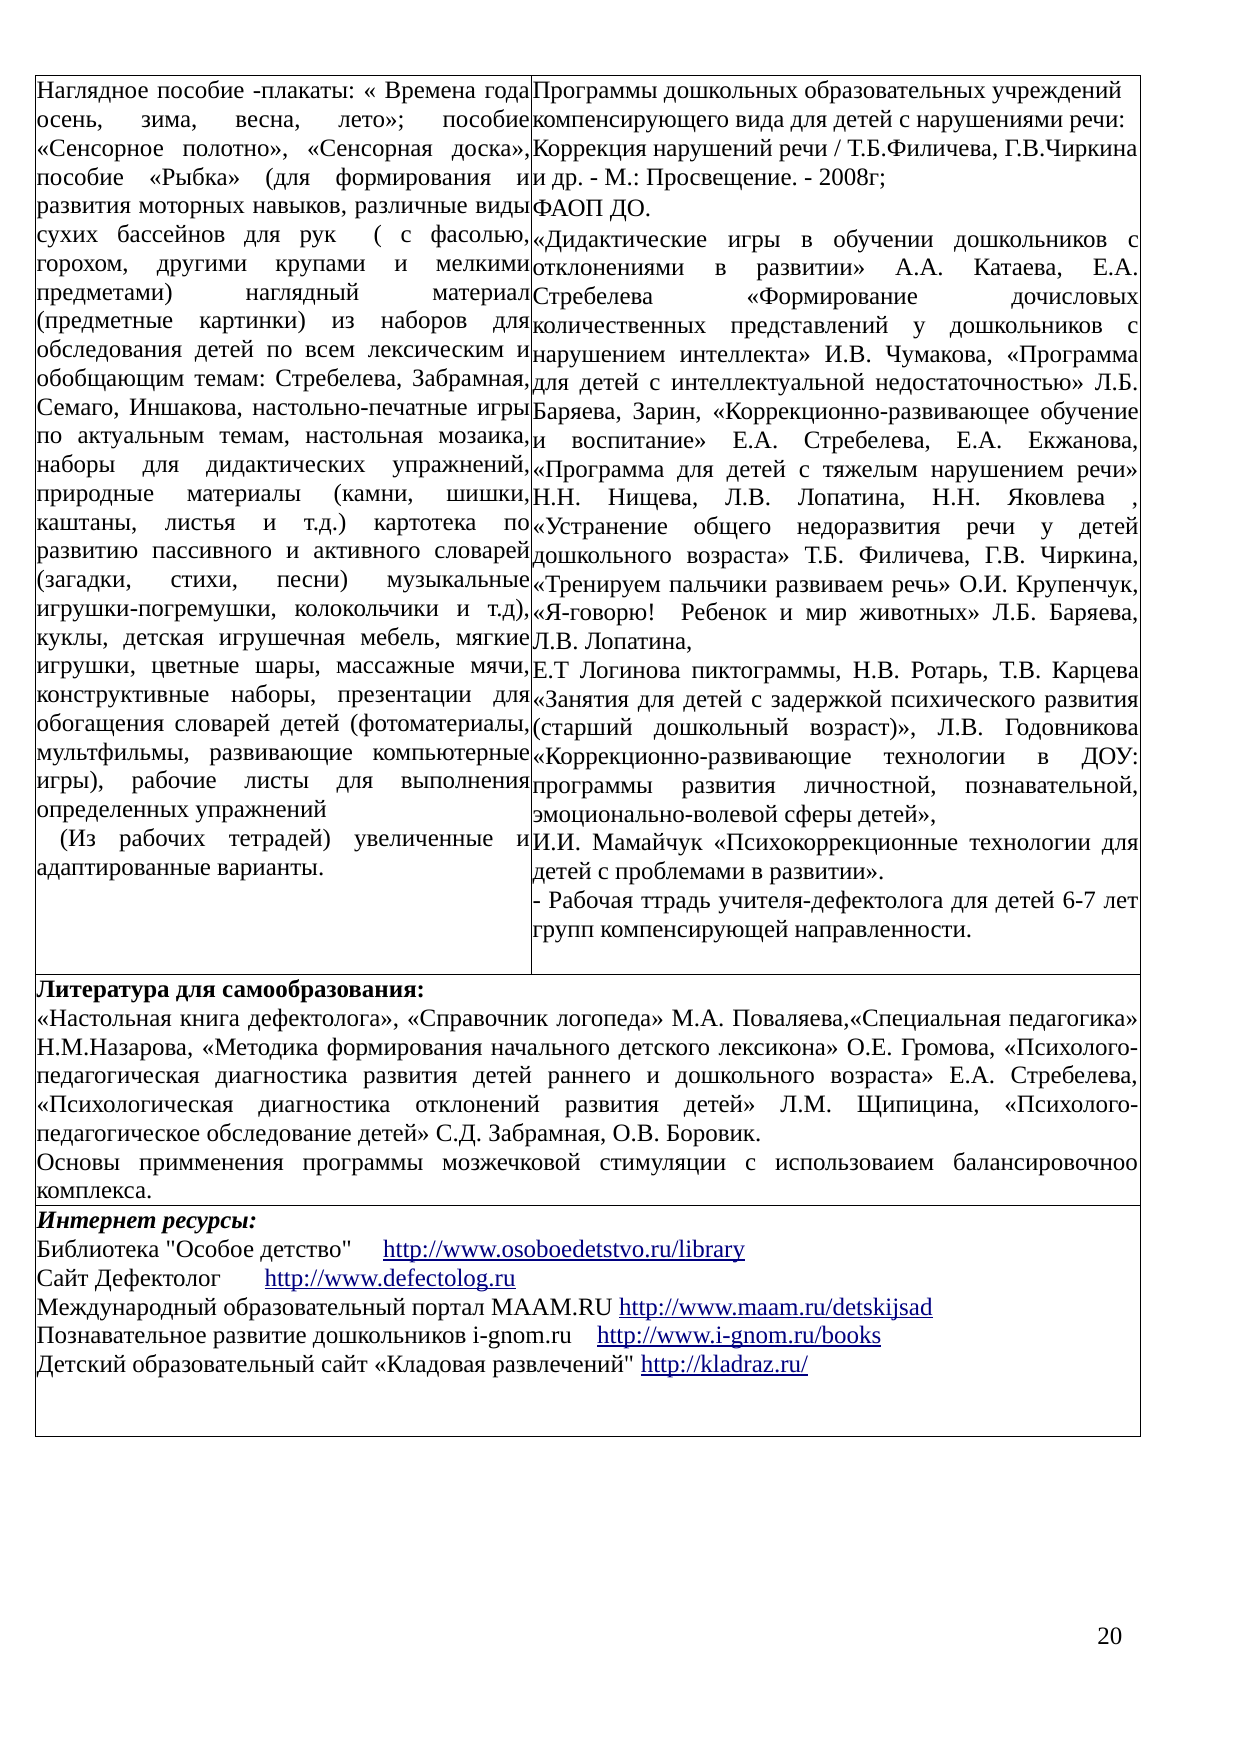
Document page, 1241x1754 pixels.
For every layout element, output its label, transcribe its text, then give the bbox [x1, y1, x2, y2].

table_cell Литература для самообразования: «Настольная книга дефектолога», «Справочник логопеда» М.А. Поваляева,«Специальная педагогика» Н.М.Назарова, «Методика формирования начального детского лексикона» О.Е. Громова, «Психолого-педагогическая диагностика развития детей раннего и дошкольного возраста» Е.А. Стребелева, «Психологическая диагностика отклонений развития детей» Л.М. Щипицина, «Психолого-педагогическое обследование детей» С.Д. Забрамная, О.В. Боровик. Основы примменения программы мозжечковой стимуляции с использоваием балансировочноо комплекса. [36, 975, 1140, 1205]
table_cell Наглядное пособие -плакаты: « Времена года осень, зима, весна, лето»; пособие «Сенсорное полотно», «Сенсорная доска», пособие «Рыбка» (для формирования и развития моторных навыков, различные виды сухих бассейнов для рук ( с фасолью, горохом, другими крупами и мелкими предметами) наглядный материал (предметные картинки) из наборов для обследования детей по всем лексическим и обобщающим темам: Стребелева, Забрамная, Семаго, Иншакова, настольно-печатные игры по актуальным темам, настольная мозаика, наборы для дидактических упражнений, природные материалы (камни, шишки, каштаны, листья и т.д.) картотека по развитию пассивного и активного словарей (загадки, стихи, песни) музыкальные игрушки-погремушки, колокольчики и т.д), куклы, детская игрушечная мебель, мягкие игрушки, цветные шары, массажные мячи, конструктивные наборы, презентации для обогащения словарей детей (фотоматериалы, мультфильмы, развивающие компьютерные игры), рабочие листы для выполнения определенных упражнений (Из рабочих тетрадей) увеличенные и адаптированные варианты. [36, 76, 531, 973]
table_cell Интернет ресурсы: Библиотека "Особое детство" http://www.osoboedetstvo.ru/library Сайт Дефектолог http://www.defectolog.ru Международный образовательный портал MAAM.RU http://www.maam.ru/detskijsad Познавательное развитие дошкольников i-gnom.ru http://www.i-gnom.ru/books Детский образовательный сайт «Кладовая развлечений" http://kladraz.ru/ [36, 1206, 1140, 1436]
table_cell Программы дошкольных образовательных учреждений компенсирующего вида для детей с нарушениями речи: Коррекция нарушений речи / Т.Б.Филичева, Г.В.Чиркина и др. - М.: Просвещение. - 2008г; ФАОП ДО. «Дидактические игры в обучении дошкольников с отклонениями в развитии» А.А. Катаева, Е.А. Стребелева «Формирование дочисловых количественных представлений у дошкольников с нарушением интеллекта» И.В. Чумакова, «Программа для детей с интеллектуальной недостаточностью» Л.Б. Баряева, Зарин, «Коррекционно-развивающее обучение и воспитание» Е.А. Стребелева, Е.А. Екжанова, «Программа для детей с тяжелым нарушением речи» Н.Н. Нищева, Л.В. Лопатина, Н.Н. Яковлева , «Устранение общего недоразвития речи у детей дошкольного возраста» Т.Б. Филичева, Г.В. Чиркина, «Тренируем пальчики развиваем речь» О.И. Крупенчук, «Я-говорю! Ребенок и мир животных» Л.Б. Баряева, Л.В. Лопатина, Е.Т Логинова пиктограммы, Н.В. Ротарь, Т.В. Карцева «Занятия для детей с задержкой психического развития (старший дошкольный возраст)», Л.В. Годовникова «Коррекционно-развивающие технологии в ДОУ: программы развития личностной, познавательной, эмоционально-волевой сферы детей», И.И. Мамайчук «Психокоррекционные технологии для детей с проблемами в развитии». - Рабочая ттрадь учителя-дефектолога для детей 6-7 лет групп компенсирующей направленности. [532, 76, 1140, 973]
